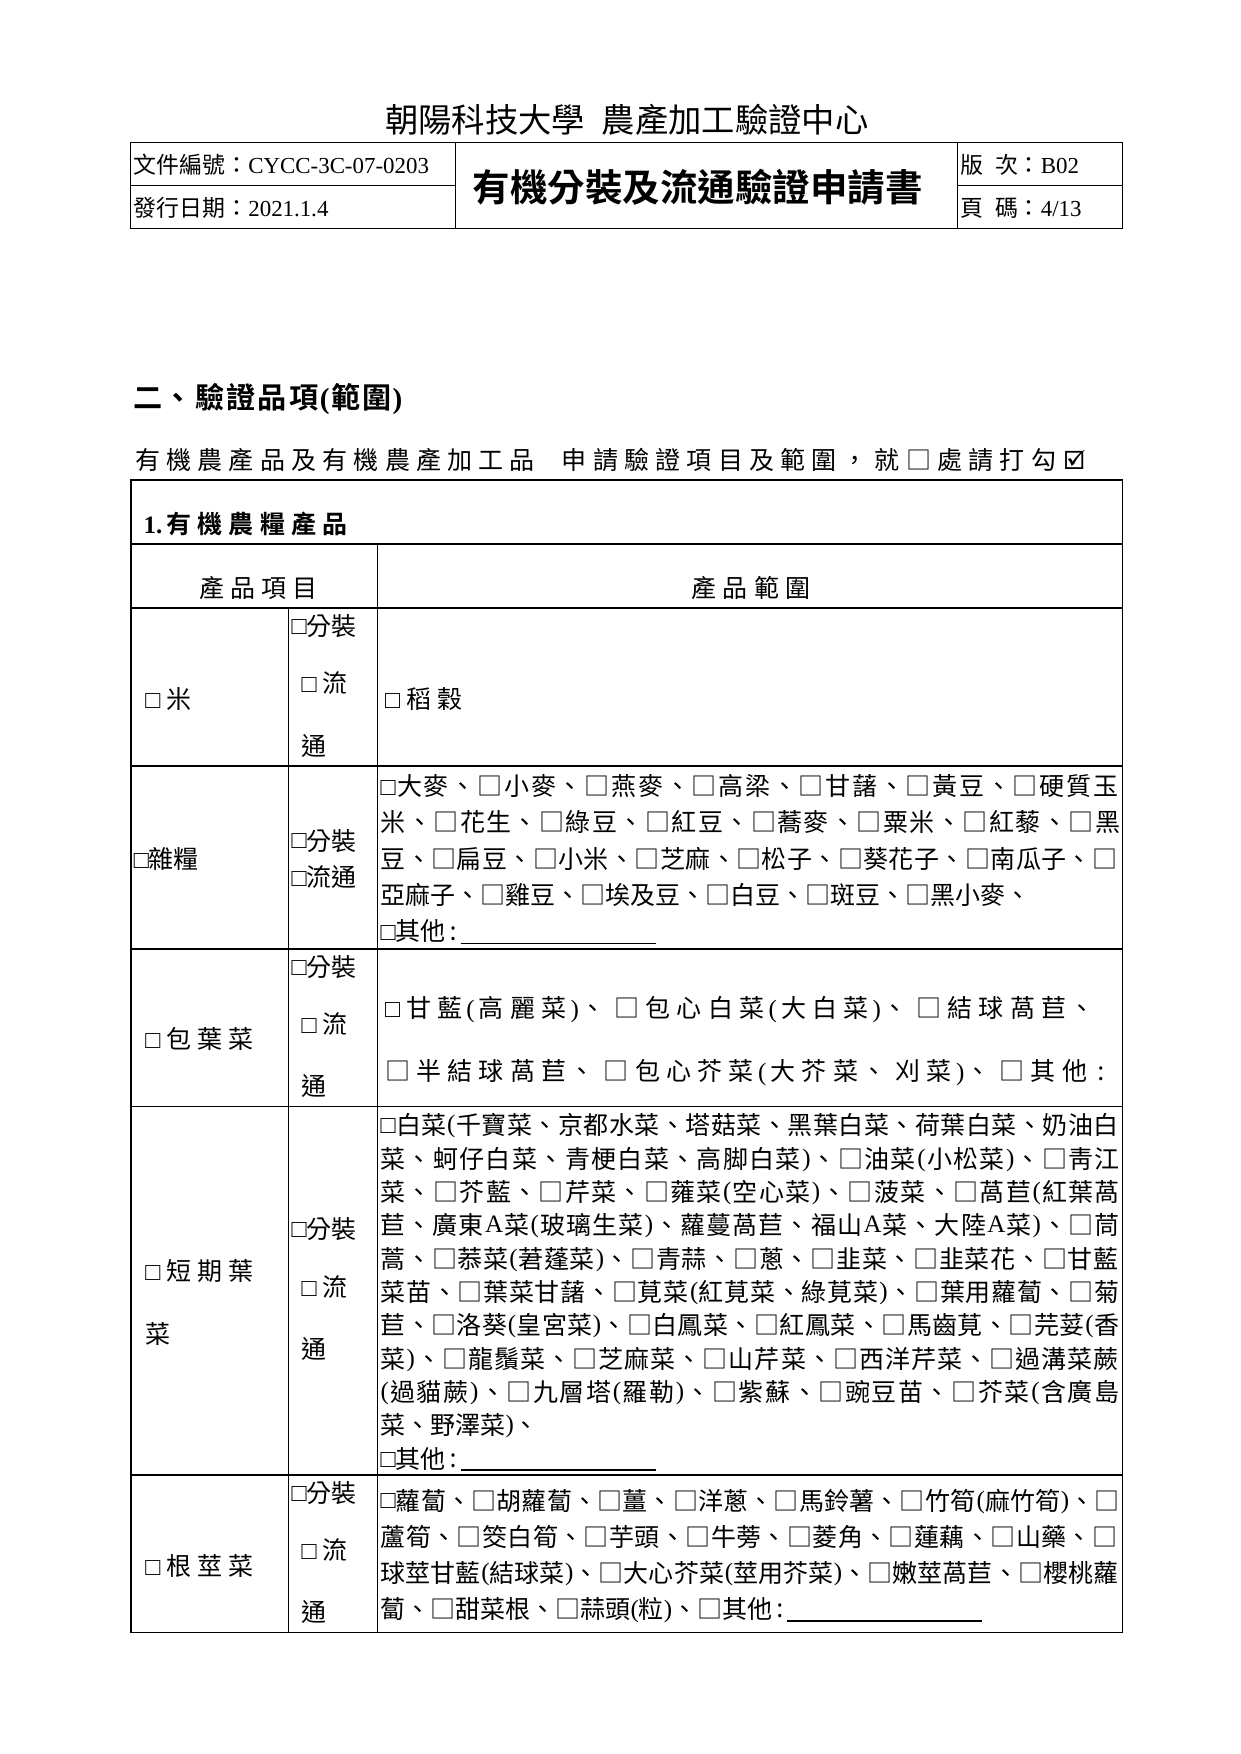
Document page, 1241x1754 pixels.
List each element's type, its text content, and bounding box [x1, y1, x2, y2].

text 二、驗證品項(範圍) [132, 354, 1121, 417]
table_cell □白菜(千寶菜、京都水菜、塔菇菜、黑葉白菜、荷葉白菜、奶油白菜、蚵仔白菜、青梗白菜、高脚白菜)、□油菜(小松菜)、□靑江菜、□芥藍、□芹菜、□蕹菜(空心菜)、□菠菜、□萵苣(紅葉萵苣、廣東A菜(玻璃生菜)、蘿蔓萵苣、福山A菜、大陸A菜)、□茼蒿、□菾菜(莙蓬菜)、□青蒜、□蔥、□韭菜、□韭菜花、□甘藍菜苗、□葉菜甘藷、□莧菜(紅莧菜、綠莧菜)、□葉用蘿蔔、□菊苣、□洛葵(皇宮菜)、□白鳳菜、□紅鳳菜、□馬齒莧、□芫荽(香菜)、□龍鬚菜、□芝麻菜、□山芹菜、□西洋芹菜、□過溝菜蕨(過貓蕨)、□九層塔(羅勒)、□紫蘇、□豌豆苗、□芥菜(含廣島菜、野澤菜)、 □其他: [378, 1107, 1122, 1474]
table_cell □雜糧 [132, 767, 288, 948]
table_cell □分裝 □流通 [289, 767, 377, 948]
table_cell □分裝 □流通 [289, 1107, 377, 1474]
table_cell 產品範圍 [378, 545, 1122, 607]
table_cell □蘿蔔、□胡蘿蔔、□薑、□洋蔥、□馬鈴薯、□竹筍(麻竹筍)、□蘆筍、□筊白筍、□芋頭、□牛蒡、□菱角、□蓮藕、□山藥、□球莖甘藍(結球菜)、□大心芥菜(莖用芥菜)、□嫩莖萵苣、□櫻桃蘿蔔、□甜菜根、□蒜頭(粒)、□其他: [378, 1476, 1122, 1632]
table_cell □甘藍(高麗菜)、□包心白菜(大白菜)、□結球萵苣、□半結球萵苣、□包心芥菜(大芥菜、刈菜)、□其他: [378, 950, 1122, 1106]
table_cell □分裝 □流通 [289, 609, 377, 765]
table_header 1.有機農糧產品 [132, 481, 1122, 543]
table_cell □包葉菜 [132, 950, 288, 1106]
table_cell □短期葉菜 [132, 1107, 288, 1474]
table_cell □稻穀 [378, 609, 1122, 765]
table_cell □分裝 □流通 [289, 1476, 377, 1632]
table_cell □分裝 □流通 [289, 950, 377, 1106]
text 有機農產品及有機農產加工品 申請驗證項目及範圍，就□處請打勾 [132, 417, 1121, 479]
table_cell □根莖菜 [132, 1476, 288, 1632]
table_cell □米 [132, 609, 288, 765]
table_cell □大麥、□小麥、□燕麥、□高梁、□甘藷、□黃豆、□硬質玉米、□花生、□綠豆、□紅豆、□蕎麥、□粟米、□紅藜、□黑豆、□扁豆、□小米、□芝麻、□松子、□葵花子、□南瓜子、□亞麻子、□雞豆、□埃及豆、□白豆、□斑豆、□黑小麥、 □其他: [378, 767, 1122, 948]
table_cell 產品項目 [132, 545, 377, 607]
